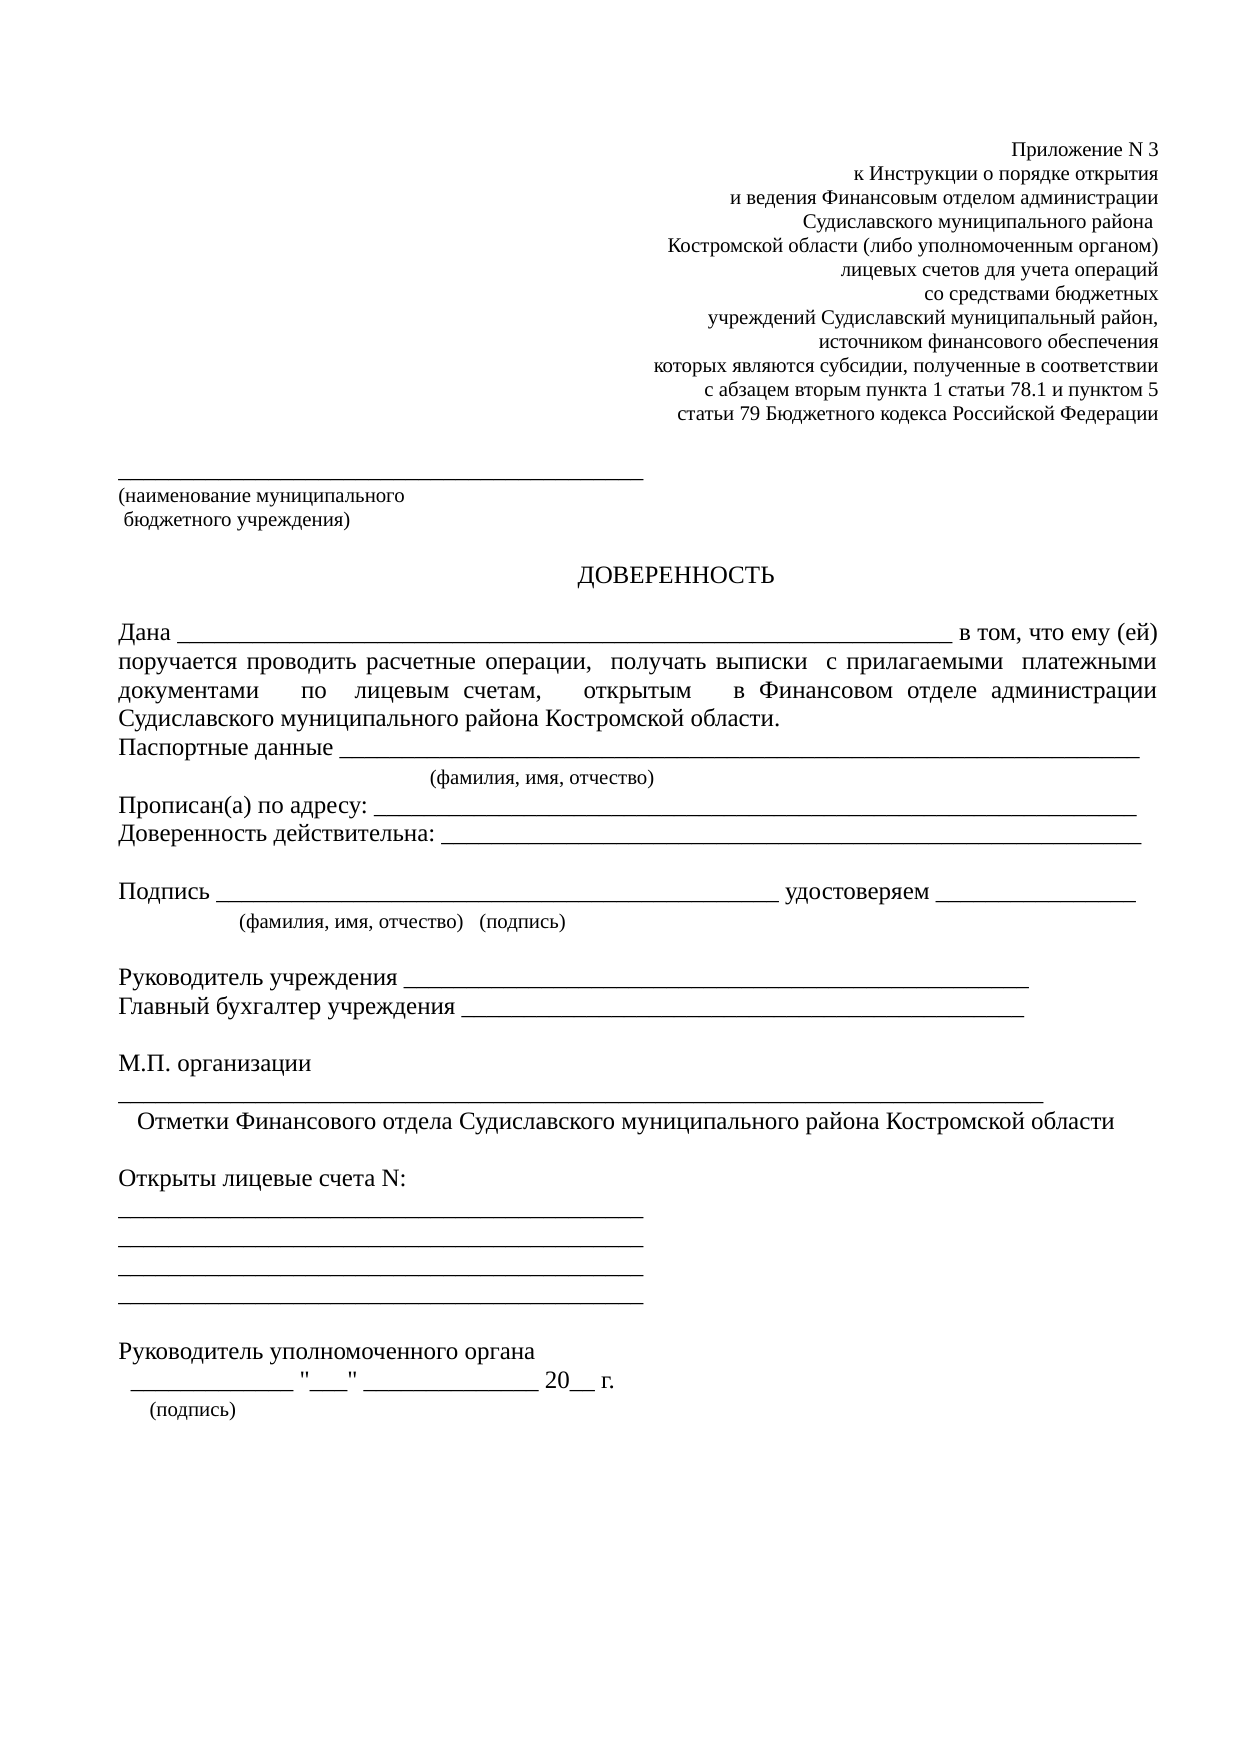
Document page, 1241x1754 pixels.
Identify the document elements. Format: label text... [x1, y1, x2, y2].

text __________________________________________ [118, 1250, 1158, 1278]
text __________________________________________ [118, 1192, 1158, 1221]
text которых являются субсидии, полученные в соответствии [118, 353, 1158, 377]
text ДОВЕРЕННОСТЬ [118, 560, 1158, 588]
text (наименование муниципального [118, 483, 1158, 507]
text и ведения Финансовым отделом администрации [118, 185, 1158, 209]
text Главный бухгалтер учреждения _____________________________________________ [118, 991, 1158, 1020]
text Паспортные данные ________________________________________________________________ [118, 732, 1158, 761]
text М.П. организации [118, 1048, 1158, 1077]
text бюджетного учреждения) [118, 507, 1158, 531]
text __________________________________________________________________________ [118, 1077, 1158, 1106]
text с абзацем вторым пункта 1 статьи 78.1 и пунктом 5 [118, 377, 1158, 401]
text Приложение N 3 [118, 137, 1158, 161]
text (фамилия, имя, отчество) [118, 761, 1158, 790]
text __________________________________________ [118, 1221, 1158, 1250]
text __________________________________________ [118, 1278, 1158, 1307]
text источником финансового обеспечения [118, 329, 1158, 353]
text Доверенность действительна: ________________________________________________________ [118, 818, 1158, 847]
text Подпись _____________________________________________ удостоверяем ________________ [118, 876, 1158, 905]
text Открыты лицевые счета N: [118, 1163, 1158, 1192]
text со средствами бюджетных [118, 281, 1158, 305]
text учреждений Судиславский муниципальный район, [118, 305, 1158, 329]
text Руководитель уполномоченного органа [118, 1336, 1158, 1365]
text Дана ______________________________________________________________ в том, что ему (ей) поручается проводить расчетные операции, получать выписки с прилагаемыми платежными документами по лицевым счетам, открытым в Финансовом отделе администрации Судиславского муниципального района Костромской области. [118, 617, 1158, 732]
text к Инструкции о порядке открытия [118, 161, 1158, 185]
text Прописан(а) по адресу: _____________________________________________________________ [118, 790, 1158, 818]
text Руководитель учреждения __________________________________________________ [118, 962, 1158, 991]
text Костромской области (либо уполномоченным органом) [118, 233, 1158, 257]
text (подпись) [118, 1393, 1158, 1422]
text __________________________________________ [118, 454, 1158, 483]
text (фамилия, имя, отчество) (подпись) [118, 905, 1158, 933]
text Судиславского муниципального района [118, 209, 1158, 233]
text статьи 79 Бюджетного кодекса Российской Федерации [118, 401, 1158, 425]
text Отметки Финансового отдела Судиславского муниципального района Костромской области [118, 1106, 1158, 1135]
text _____________ "___" ______________ 20__ г. [118, 1365, 1158, 1393]
text лицевых счетов для учета операций [118, 257, 1158, 281]
